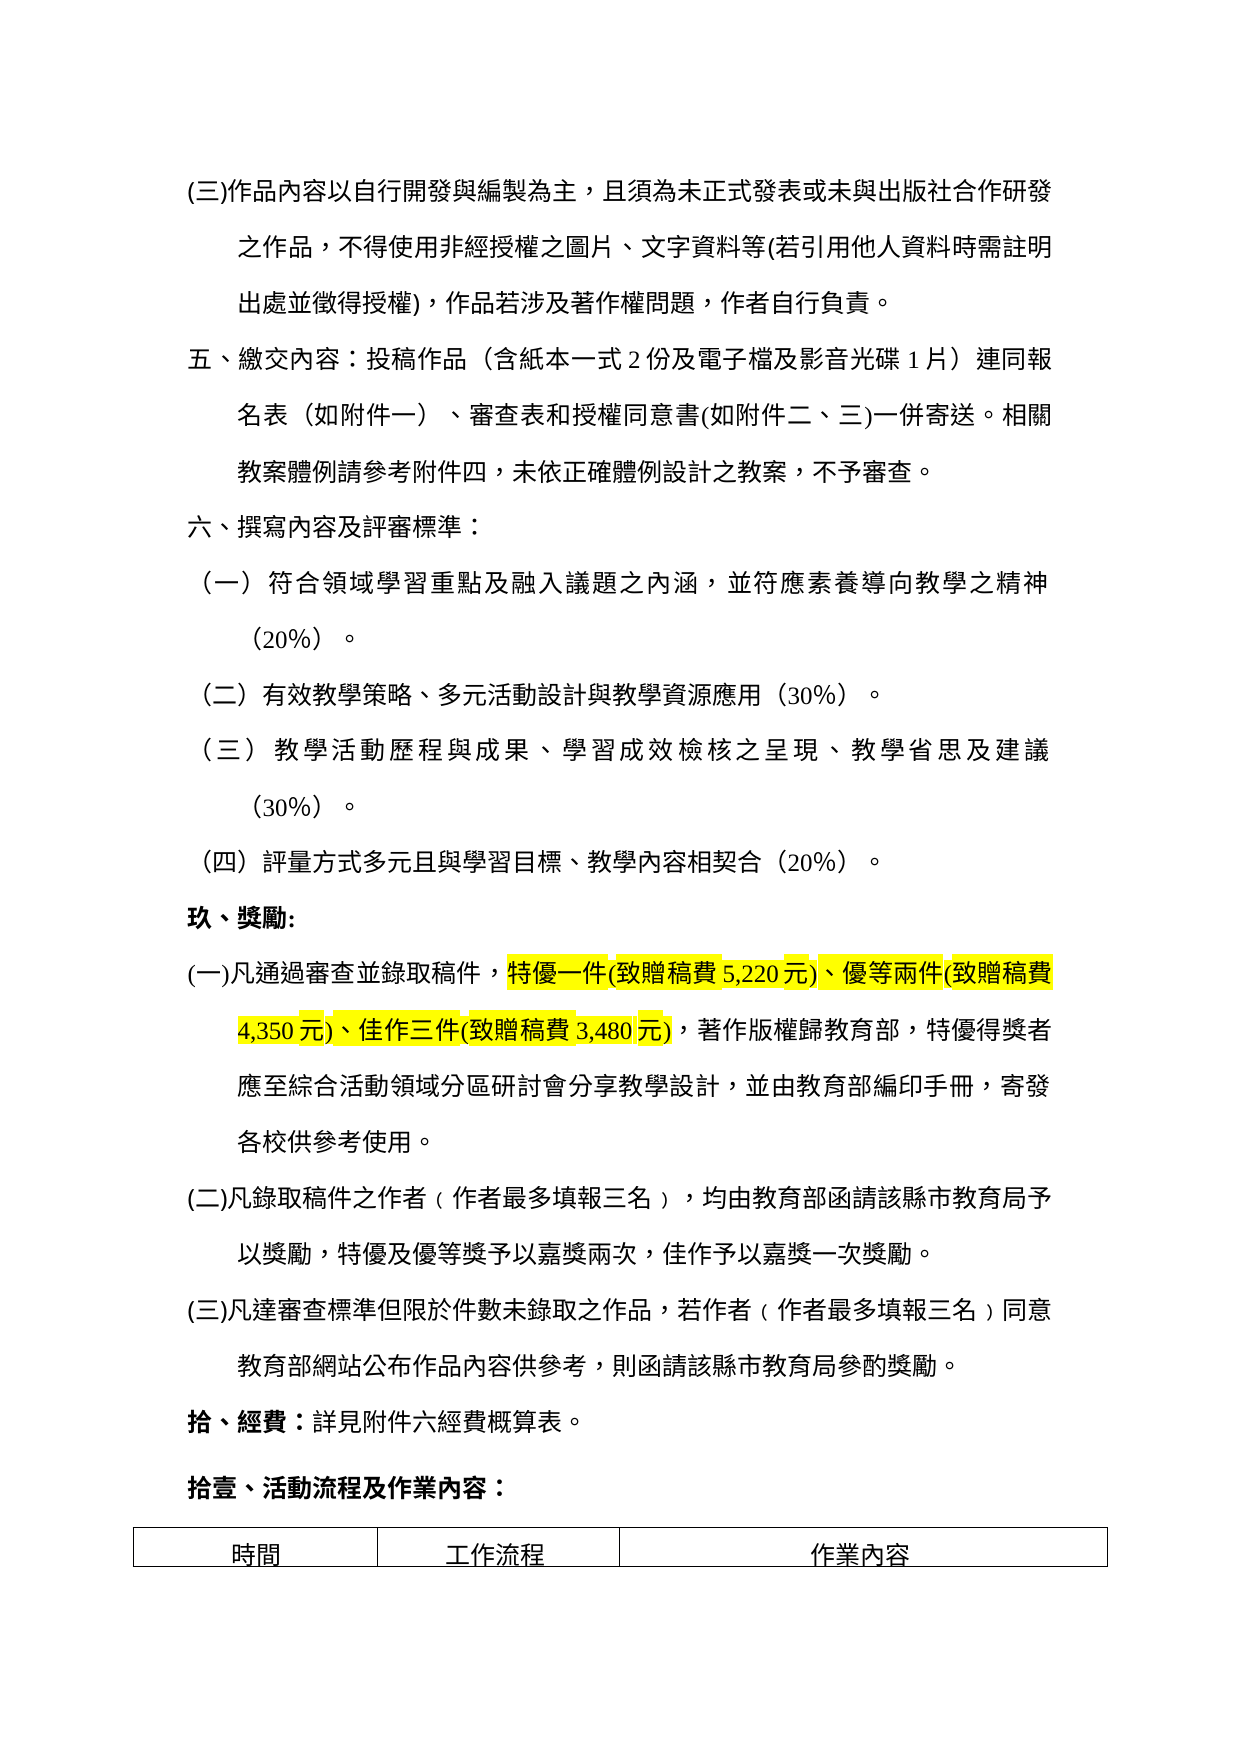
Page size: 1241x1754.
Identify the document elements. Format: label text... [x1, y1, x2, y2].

text (三)凡達審查標準但限於件數未錄取之作品，若作者﹙作者最多填報三名﹚同意教育部網站公布作品內容供參考，則函請該縣市教育局參酌獎勵。 [187, 1283, 1053, 1377]
text (一)凡通過審查並錄取稿件，特優一件(致贈稿費5,220元)、優等兩件(致贈稿費4,350元)、佳作三件(致贈稿費3,480元)，著作版權歸教育部，特優得獎者應至綜合活動領域分區研討會分享教學設計，並由教育部編印手冊，寄發各校供參考使用。 [187, 947, 1053, 1153]
text 六、撰寫內容及評審標準： [187, 501, 1049, 538]
text 拾、經費：詳見附件六經費概算表。 [187, 1395, 1053, 1433]
text （三）教學活動歷程與成果、學習成效檢核之呈現、教學省思及建議（30％）。 [187, 724, 1049, 818]
table_header 工作流程 [378, 1528, 619, 1566]
text 玖、獎勵: [187, 891, 1053, 929]
text (三)作品內容以自行開發與編製為主，且須為未正式發表或未與出版社合作研發之作品，不得使用非經授權之圖片、文字資料等(若引用他人資料時需註明出處並徵得授權)，作品若涉及著作權問題，作者自行負責。 [187, 164, 1053, 314]
table_header 時間 [134, 1528, 377, 1566]
table_header 作業內容 [620, 1528, 1107, 1566]
text 五、繳交內容：投稿作品（含紙本一式2份及電子檔及影音光碟1片）連同報名表（如附件一）、審查表和授權同意書(如附件二、三)一併寄送。相關教案體例請參考附件四，未依正確體例設計之教案，不予審查。 [187, 333, 1053, 483]
text (二)凡錄取稿件之作者﹙作者最多填報三名﹚，均由教育部函請該縣市教育局予以獎勵，特優及優等獎予以嘉獎兩次，佳作予以嘉獎一次獎勵。 [187, 1171, 1053, 1265]
text （四）評量方式多元且與學習目標、教學內容相契合（20％）。 [187, 836, 1049, 873]
text （二）有效教學策略、多元活動設計與教學資源應用（30％）。 [187, 668, 1049, 706]
text 拾壹、活動流程及作業內容： [187, 1461, 1053, 1499]
text （一）符合領域學習重點及融入議題之內涵，並符應素養導向教學之精神（20％）。 [187, 556, 1049, 650]
